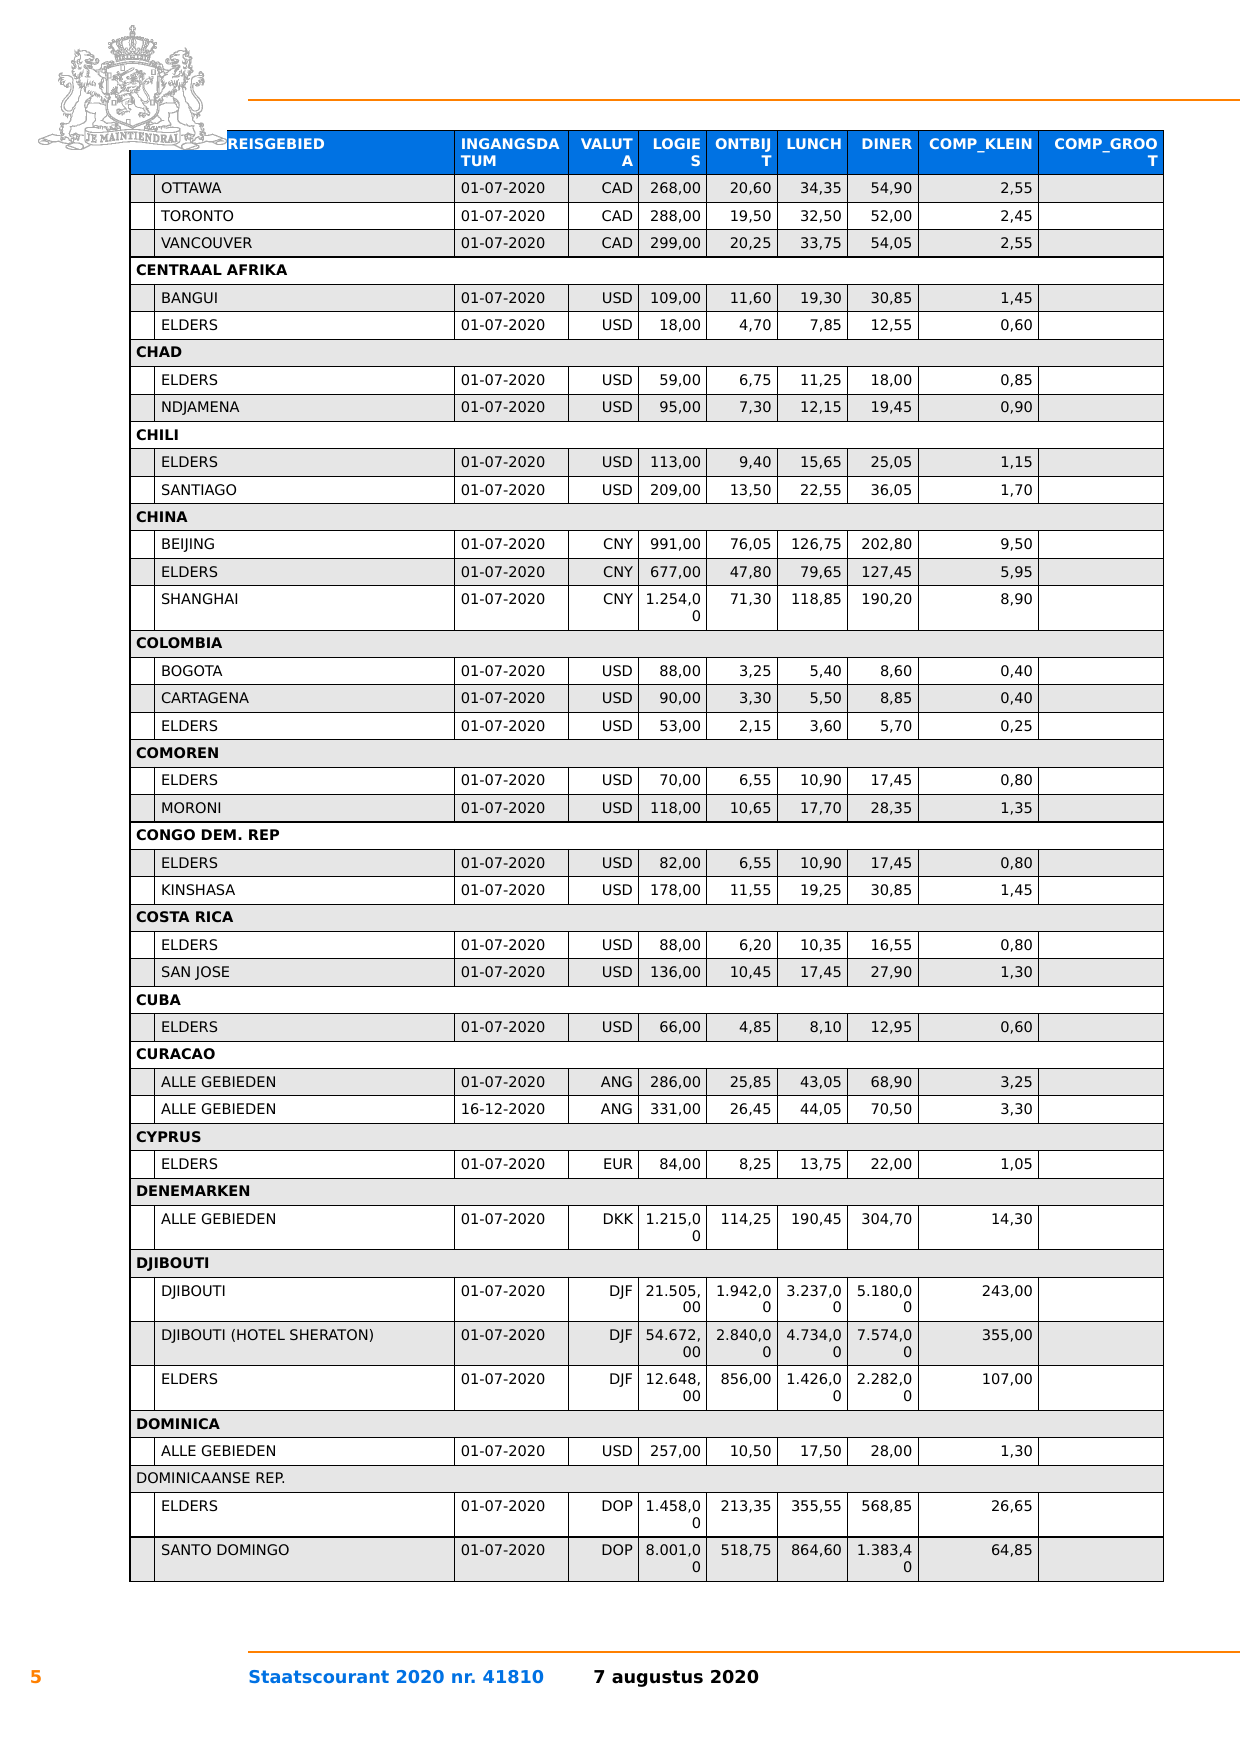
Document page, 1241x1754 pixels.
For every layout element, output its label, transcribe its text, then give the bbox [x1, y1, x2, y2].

table_cell 11,60 [707, 285, 777, 311]
table_cell ELDERS [155, 1366, 454, 1410]
table_cell [131, 713, 154, 739]
table_cell CENTRAAL AFRIKA [131, 258, 1163, 284]
table_cell [1039, 658, 1163, 684]
table_cell 64,85 [919, 1538, 1038, 1581]
table_cell 17,70 [778, 795, 847, 821]
table_cell 677,00 [639, 559, 706, 585]
table_cell [131, 367, 154, 393]
table_cell 01-07-2020 [455, 877, 568, 903]
table_cell 01-07-2020 [455, 367, 568, 393]
table_cell 01-07-2020 [455, 959, 568, 986]
table_cell 71,30 [707, 586, 777, 629]
table_cell 20,25 [707, 230, 777, 256]
table_cell 0,80 [919, 932, 1038, 958]
table_cell [131, 850, 154, 876]
table_cell [1039, 175, 1163, 202]
table_cell [131, 477, 154, 503]
table_cell 54,05 [848, 230, 918, 256]
table_cell 12,15 [778, 395, 847, 421]
table_cell 01-07-2020 [455, 203, 568, 229]
table_cell DOP [569, 1493, 638, 1536]
table_cell 01-07-2020 [455, 395, 568, 421]
table_cell 355,55 [778, 1493, 847, 1536]
table_cell DJIBOUTI [131, 1250, 1163, 1277]
table_cell NDJAMENA [155, 395, 454, 421]
table_cell 52,00 [848, 203, 918, 229]
table_cell [131, 1278, 154, 1321]
table_cell 10,50 [707, 1438, 777, 1464]
table_cell 01-07-2020 [455, 713, 568, 739]
table_cell DOMINICA [131, 1411, 1163, 1437]
table_cell ELDERS [155, 1493, 454, 1536]
table_cell 01-07-2020 [455, 1493, 568, 1536]
table_cell 0,85 [919, 367, 1038, 393]
table_cell [131, 395, 154, 421]
table_cell 9,40 [707, 449, 777, 476]
table_cell 30,85 [848, 877, 918, 903]
table_cell 53,00 [639, 713, 706, 739]
table_cell 01-07-2020 [455, 685, 568, 712]
table_cell 90,00 [639, 685, 706, 712]
table_cell 2.840,00 [707, 1322, 777, 1365]
table_cell 1,35 [919, 795, 1038, 821]
table_cell 17,45 [778, 959, 847, 986]
table_cell 1.215,00 [639, 1206, 706, 1249]
table_cell 126,75 [778, 531, 847, 558]
table_cell 20,60 [707, 175, 777, 202]
table_cell 7.574,00 [848, 1322, 918, 1365]
table_cell 0,60 [919, 1014, 1038, 1041]
table_header COMP_KLEIN [919, 131, 1038, 174]
table_cell 10,35 [778, 932, 847, 958]
table_cell 1,70 [919, 477, 1038, 503]
table_cell ELDERS [155, 449, 454, 476]
table_cell [1039, 395, 1163, 421]
table_cell 0,90 [919, 395, 1038, 421]
table_cell 01-07-2020 [455, 795, 568, 821]
table_cell CAD [569, 230, 638, 256]
table_cell USD [569, 395, 638, 421]
table_cell TORONTO [155, 203, 454, 229]
table_cell CONGO DEM. REP [131, 823, 1163, 849]
table_cell 331,00 [639, 1096, 706, 1123]
table_cell 01-07-2020 [455, 312, 568, 339]
table_cell 0,40 [919, 658, 1038, 684]
table_cell [131, 1014, 154, 1041]
table_cell [131, 877, 154, 903]
table_cell 5,95 [919, 559, 1038, 585]
table_cell 10,90 [778, 768, 847, 794]
table_cell COLOMBIA [131, 631, 1163, 657]
table_cell [131, 230, 154, 256]
table_cell 17,45 [848, 850, 918, 876]
table_cell SANTIAGO [155, 477, 454, 503]
table_cell 01-07-2020 [455, 850, 568, 876]
table_cell 82,00 [639, 850, 706, 876]
table_cell 10,65 [707, 795, 777, 821]
table_cell 01-07-2020 [455, 1538, 568, 1581]
table_cell [1039, 932, 1163, 958]
table_cell 01-07-2020 [455, 932, 568, 958]
table_cell [1039, 1151, 1163, 1177]
table_cell [1039, 959, 1163, 986]
table_cell 1.254,00 [639, 586, 706, 629]
table_cell [1039, 1096, 1163, 1123]
table_cell [1039, 1438, 1163, 1464]
table_cell BOGOTA [155, 658, 454, 684]
table_cell 213,35 [707, 1493, 777, 1536]
table_cell 3.237,00 [778, 1278, 847, 1321]
table_cell DOMINICAANSE REP. [131, 1466, 1163, 1492]
table_cell 243,00 [919, 1278, 1038, 1321]
table_cell 257,00 [639, 1438, 706, 1464]
table_cell 01-07-2020 [455, 658, 568, 684]
table_cell 118,85 [778, 586, 847, 629]
table_cell BEIJING [155, 531, 454, 558]
table_cell 3,25 [919, 1069, 1038, 1095]
table_cell CYPRUS [131, 1124, 1163, 1150]
table_cell 2,45 [919, 203, 1038, 229]
table_cell 127,45 [848, 559, 918, 585]
table_cell ELDERS [155, 932, 454, 958]
table_cell [1039, 1206, 1163, 1249]
table_cell 8.001,00 [639, 1538, 706, 1581]
table_cell 12,55 [848, 312, 918, 339]
table_cell [1039, 768, 1163, 794]
table_cell [1039, 1366, 1163, 1410]
table_cell ELDERS [155, 367, 454, 393]
table_cell 44,05 [778, 1096, 847, 1123]
table_cell 3,30 [919, 1096, 1038, 1123]
table_cell [1039, 449, 1163, 476]
table_cell VANCOUVER [155, 230, 454, 256]
table_cell 4.734,00 [778, 1322, 847, 1365]
table_cell COSTA RICA [131, 905, 1163, 931]
table_header LUNCH [778, 131, 847, 174]
table_cell 7,85 [778, 312, 847, 339]
table_cell ELDERS [155, 713, 454, 739]
picture [38, 25, 227, 150]
table_cell CUBA [131, 987, 1163, 1013]
table_cell 8,10 [778, 1014, 847, 1041]
table_cell 11,25 [778, 367, 847, 393]
table_cell 21.505,00 [639, 1278, 706, 1321]
table_cell 10,45 [707, 959, 777, 986]
table_cell USD [569, 285, 638, 311]
table_cell 209,00 [639, 477, 706, 503]
table_cell [131, 285, 154, 311]
table_cell USD [569, 1438, 638, 1464]
table_cell CHINA [131, 504, 1163, 530]
table_cell USD [569, 768, 638, 794]
table_cell 9,50 [919, 531, 1038, 558]
table_cell 27,90 [848, 959, 918, 986]
table_cell [1039, 1322, 1163, 1365]
table_cell OTTAWA [155, 175, 454, 202]
table_cell DOP [569, 1538, 638, 1581]
table_cell 3,60 [778, 713, 847, 739]
table_cell 12.648,00 [639, 1366, 706, 1410]
table_cell DKK [569, 1206, 638, 1249]
table_cell 190,20 [848, 586, 918, 629]
table_cell USD [569, 877, 638, 903]
table_cell [1039, 203, 1163, 229]
table_cell 01-07-2020 [455, 1438, 568, 1464]
table_cell 01-07-2020 [455, 1278, 568, 1321]
table_cell 16-12-2020 [455, 1096, 568, 1123]
table_cell 16,55 [848, 932, 918, 958]
table_cell 0,60 [919, 312, 1038, 339]
table_cell 1.942,00 [707, 1278, 777, 1321]
table_cell 5.180,00 [848, 1278, 918, 1321]
table_cell 01-07-2020 [455, 449, 568, 476]
table_cell 70,50 [848, 1096, 918, 1123]
table_cell 202,80 [848, 531, 918, 558]
table_cell 01-07-2020 [455, 1014, 568, 1041]
table_cell 54,90 [848, 175, 918, 202]
table_cell 4,70 [707, 312, 777, 339]
table_cell 109,00 [639, 285, 706, 311]
table_cell 107,00 [919, 1366, 1038, 1410]
table_cell 32,50 [778, 203, 847, 229]
table_cell 11,55 [707, 877, 777, 903]
table_cell 25,85 [707, 1069, 777, 1095]
table_cell CNY [569, 586, 638, 629]
table_cell 991,00 [639, 531, 706, 558]
table_cell DJIBOUTI [155, 1278, 454, 1321]
table_cell 178,00 [639, 877, 706, 903]
table_cell 84,00 [639, 1151, 706, 1177]
table_cell [131, 959, 154, 986]
table_cell 1.383,40 [848, 1538, 918, 1581]
table_cell ELDERS [155, 1151, 454, 1177]
table_cell [131, 685, 154, 712]
table_cell 19,45 [848, 395, 918, 421]
table_cell [131, 1366, 154, 1410]
table_cell [131, 203, 154, 229]
table_cell CHILI [131, 422, 1163, 448]
table_cell [1039, 586, 1163, 629]
table_cell 0,80 [919, 850, 1038, 876]
table_cell DJF [569, 1366, 638, 1410]
table_cell 17,50 [778, 1438, 847, 1464]
table_cell 7,30 [707, 395, 777, 421]
table_cell ANG [569, 1096, 638, 1123]
table_cell 856,00 [707, 1366, 777, 1410]
table_cell 88,00 [639, 932, 706, 958]
table_cell 5,40 [778, 658, 847, 684]
table_cell 70,00 [639, 768, 706, 794]
table_cell 33,75 [778, 230, 847, 256]
table_cell 18,00 [848, 367, 918, 393]
table_cell SANTO DOMINGO [155, 1538, 454, 1581]
table_cell [1039, 795, 1163, 821]
table_cell USD [569, 449, 638, 476]
table_cell USD [569, 685, 638, 712]
table_cell 113,00 [639, 449, 706, 476]
table_cell [1039, 285, 1163, 311]
table_cell 2.282,00 [848, 1366, 918, 1410]
table_cell 114,25 [707, 1206, 777, 1249]
table_cell [131, 1438, 154, 1464]
table_cell CAD [569, 203, 638, 229]
table_cell 26,45 [707, 1096, 777, 1123]
table_cell 47,80 [707, 559, 777, 585]
table_cell 8,90 [919, 586, 1038, 629]
table_cell MORONI [155, 795, 454, 821]
table_header VALUTA [569, 131, 638, 174]
table_header INGANGSDATUM [455, 131, 568, 174]
table_cell ELDERS [155, 850, 454, 876]
table_cell 3,25 [707, 658, 777, 684]
table_cell 5,70 [848, 713, 918, 739]
table_cell 59,00 [639, 367, 706, 393]
table_header LOGIES [639, 131, 706, 174]
table_cell USD [569, 1014, 638, 1041]
table_cell DJF [569, 1278, 638, 1321]
table_cell [1039, 1278, 1163, 1321]
table_cell ANG [569, 1069, 638, 1095]
table_header REISGEBIED [131, 131, 454, 174]
table_cell EUR [569, 1151, 638, 1177]
table_cell [131, 932, 154, 958]
table_cell USD [569, 932, 638, 958]
table_cell DJF [569, 1322, 638, 1365]
table_cell [131, 449, 154, 476]
table_cell 6,20 [707, 932, 777, 958]
table_cell 2,55 [919, 230, 1038, 256]
table_cell DJIBOUTI (HOTEL SHERATON) [155, 1322, 454, 1365]
table_cell 518,75 [707, 1538, 777, 1581]
table_cell [1039, 477, 1163, 503]
table_cell 28,00 [848, 1438, 918, 1464]
table_cell ELDERS [155, 768, 454, 794]
table_cell 8,85 [848, 685, 918, 712]
table_cell 01-07-2020 [455, 586, 568, 629]
table_cell 01-07-2020 [455, 559, 568, 585]
table_cell 268,00 [639, 175, 706, 202]
table_cell 68,90 [848, 1069, 918, 1095]
table_cell 0,25 [919, 713, 1038, 739]
table_cell ELDERS [155, 1014, 454, 1041]
table_cell [1039, 531, 1163, 558]
table_cell 1,05 [919, 1151, 1038, 1177]
table_cell CURACAO [131, 1042, 1163, 1068]
table_cell USD [569, 850, 638, 876]
table_cell 19,50 [707, 203, 777, 229]
table_header ONTBIJT [707, 131, 777, 174]
table_cell DENEMARKEN [131, 1179, 1163, 1205]
table_cell 286,00 [639, 1069, 706, 1095]
table_cell [1039, 1014, 1163, 1041]
table_cell USD [569, 959, 638, 986]
table_cell 22,55 [778, 477, 847, 503]
table_cell [131, 1069, 154, 1095]
table_cell 190,45 [778, 1206, 847, 1249]
table_cell 76,05 [707, 531, 777, 558]
table_cell [1039, 1069, 1163, 1095]
table_cell COMOREN [131, 740, 1163, 767]
table_cell [1039, 367, 1163, 393]
table_cell CHAD [131, 340, 1163, 366]
table_cell ALLE GEBIEDEN [155, 1096, 454, 1123]
table_cell 1,45 [919, 285, 1038, 311]
table_cell 1,15 [919, 449, 1038, 476]
table_cell CNY [569, 531, 638, 558]
table_cell 66,00 [639, 1014, 706, 1041]
table_cell USD [569, 658, 638, 684]
table_cell [131, 1206, 154, 1249]
table_cell SAN JOSE [155, 959, 454, 986]
table_cell 01-07-2020 [455, 1322, 568, 1365]
table_cell [131, 768, 154, 794]
table_cell CARTAGENA [155, 685, 454, 712]
table_cell USD [569, 367, 638, 393]
table_cell 288,00 [639, 203, 706, 229]
table_cell 3,30 [707, 685, 777, 712]
table_cell 01-07-2020 [455, 285, 568, 311]
table_cell [1039, 1538, 1163, 1581]
table_cell 1,30 [919, 959, 1038, 986]
table_cell 18,00 [639, 312, 706, 339]
table_cell USD [569, 713, 638, 739]
table_cell [131, 312, 154, 339]
table_cell 95,00 [639, 395, 706, 421]
table_cell 01-07-2020 [455, 230, 568, 256]
table_cell 1.426,00 [778, 1366, 847, 1410]
table_cell 118,00 [639, 795, 706, 821]
table_cell [1039, 1493, 1163, 1536]
table_cell 5,50 [778, 685, 847, 712]
table_cell 22,00 [848, 1151, 918, 1177]
table_cell 6,75 [707, 367, 777, 393]
table_cell 01-07-2020 [455, 175, 568, 202]
table_cell 13,50 [707, 477, 777, 503]
table_cell 26,65 [919, 1493, 1038, 1536]
table_cell 19,30 [778, 285, 847, 311]
table_cell 8,25 [707, 1151, 777, 1177]
table_cell 299,00 [639, 230, 706, 256]
table_cell 30,85 [848, 285, 918, 311]
table_cell 1.458,00 [639, 1493, 706, 1536]
table_cell USD [569, 795, 638, 821]
table_cell 13,75 [778, 1151, 847, 1177]
table_cell 01-07-2020 [455, 1366, 568, 1410]
table_cell 864,60 [778, 1538, 847, 1581]
table_cell [131, 1151, 154, 1177]
table_cell [131, 586, 154, 629]
table_cell [131, 658, 154, 684]
table_cell 01-07-2020 [455, 1069, 568, 1095]
table_cell USD [569, 312, 638, 339]
table_cell 568,85 [848, 1493, 918, 1536]
table_cell 0,40 [919, 685, 1038, 712]
table_cell [1039, 230, 1163, 256]
table_cell [131, 1096, 154, 1123]
table_cell [131, 1538, 154, 1581]
table_cell 14,30 [919, 1206, 1038, 1249]
table_cell 88,00 [639, 658, 706, 684]
table_cell ALLE GEBIEDEN [155, 1069, 454, 1095]
table_cell 34,35 [778, 175, 847, 202]
table_cell [131, 795, 154, 821]
table_cell 2,55 [919, 175, 1038, 202]
table_cell 01-07-2020 [455, 768, 568, 794]
table_cell [1039, 850, 1163, 876]
table_cell [131, 175, 154, 202]
table_cell [131, 559, 154, 585]
table_cell 12,95 [848, 1014, 918, 1041]
table_cell 2,15 [707, 713, 777, 739]
table_cell 1,45 [919, 877, 1038, 903]
table_header DINER [848, 131, 918, 174]
table_cell 01-07-2020 [455, 1151, 568, 1177]
table_cell 355,00 [919, 1322, 1038, 1365]
table_cell ELDERS [155, 312, 454, 339]
table_cell BANGUI [155, 285, 454, 311]
table_cell 304,70 [848, 1206, 918, 1249]
table_cell CNY [569, 559, 638, 585]
table_cell 15,65 [778, 449, 847, 476]
table_cell USD [569, 477, 638, 503]
table_cell CAD [569, 175, 638, 202]
table_cell [1039, 713, 1163, 739]
table_cell 54.672,00 [639, 1322, 706, 1365]
table_cell ALLE GEBIEDEN [155, 1438, 454, 1464]
table_cell 4,85 [707, 1014, 777, 1041]
table_cell [131, 1322, 154, 1365]
table_cell 01-07-2020 [455, 1206, 568, 1249]
table_cell 25,05 [848, 449, 918, 476]
table_cell 28,35 [848, 795, 918, 821]
table_cell 01-07-2020 [455, 477, 568, 503]
table_cell 6,55 [707, 850, 777, 876]
table_cell 10,90 [778, 850, 847, 876]
table_cell 136,00 [639, 959, 706, 986]
table_cell [1039, 312, 1163, 339]
table_cell 36,05 [848, 477, 918, 503]
table_cell 6,55 [707, 768, 777, 794]
table_cell SHANGHAI [155, 586, 454, 629]
table_cell 01-07-2020 [455, 531, 568, 558]
table_cell 1,30 [919, 1438, 1038, 1464]
table_cell 0,80 [919, 768, 1038, 794]
table_cell 79,65 [778, 559, 847, 585]
table_cell [1039, 685, 1163, 712]
table_cell [1039, 559, 1163, 585]
table_cell KINSHASA [155, 877, 454, 903]
table_cell ALLE GEBIEDEN [155, 1206, 454, 1249]
table_cell 8,60 [848, 658, 918, 684]
table_cell 19,25 [778, 877, 847, 903]
table_cell 17,45 [848, 768, 918, 794]
table_cell 43,05 [778, 1069, 847, 1095]
table_cell [131, 531, 154, 558]
table_cell [1039, 877, 1163, 903]
table_header COMP_GROOT [1039, 131, 1163, 174]
table_cell [131, 1493, 154, 1536]
table_cell ELDERS [155, 559, 454, 585]
